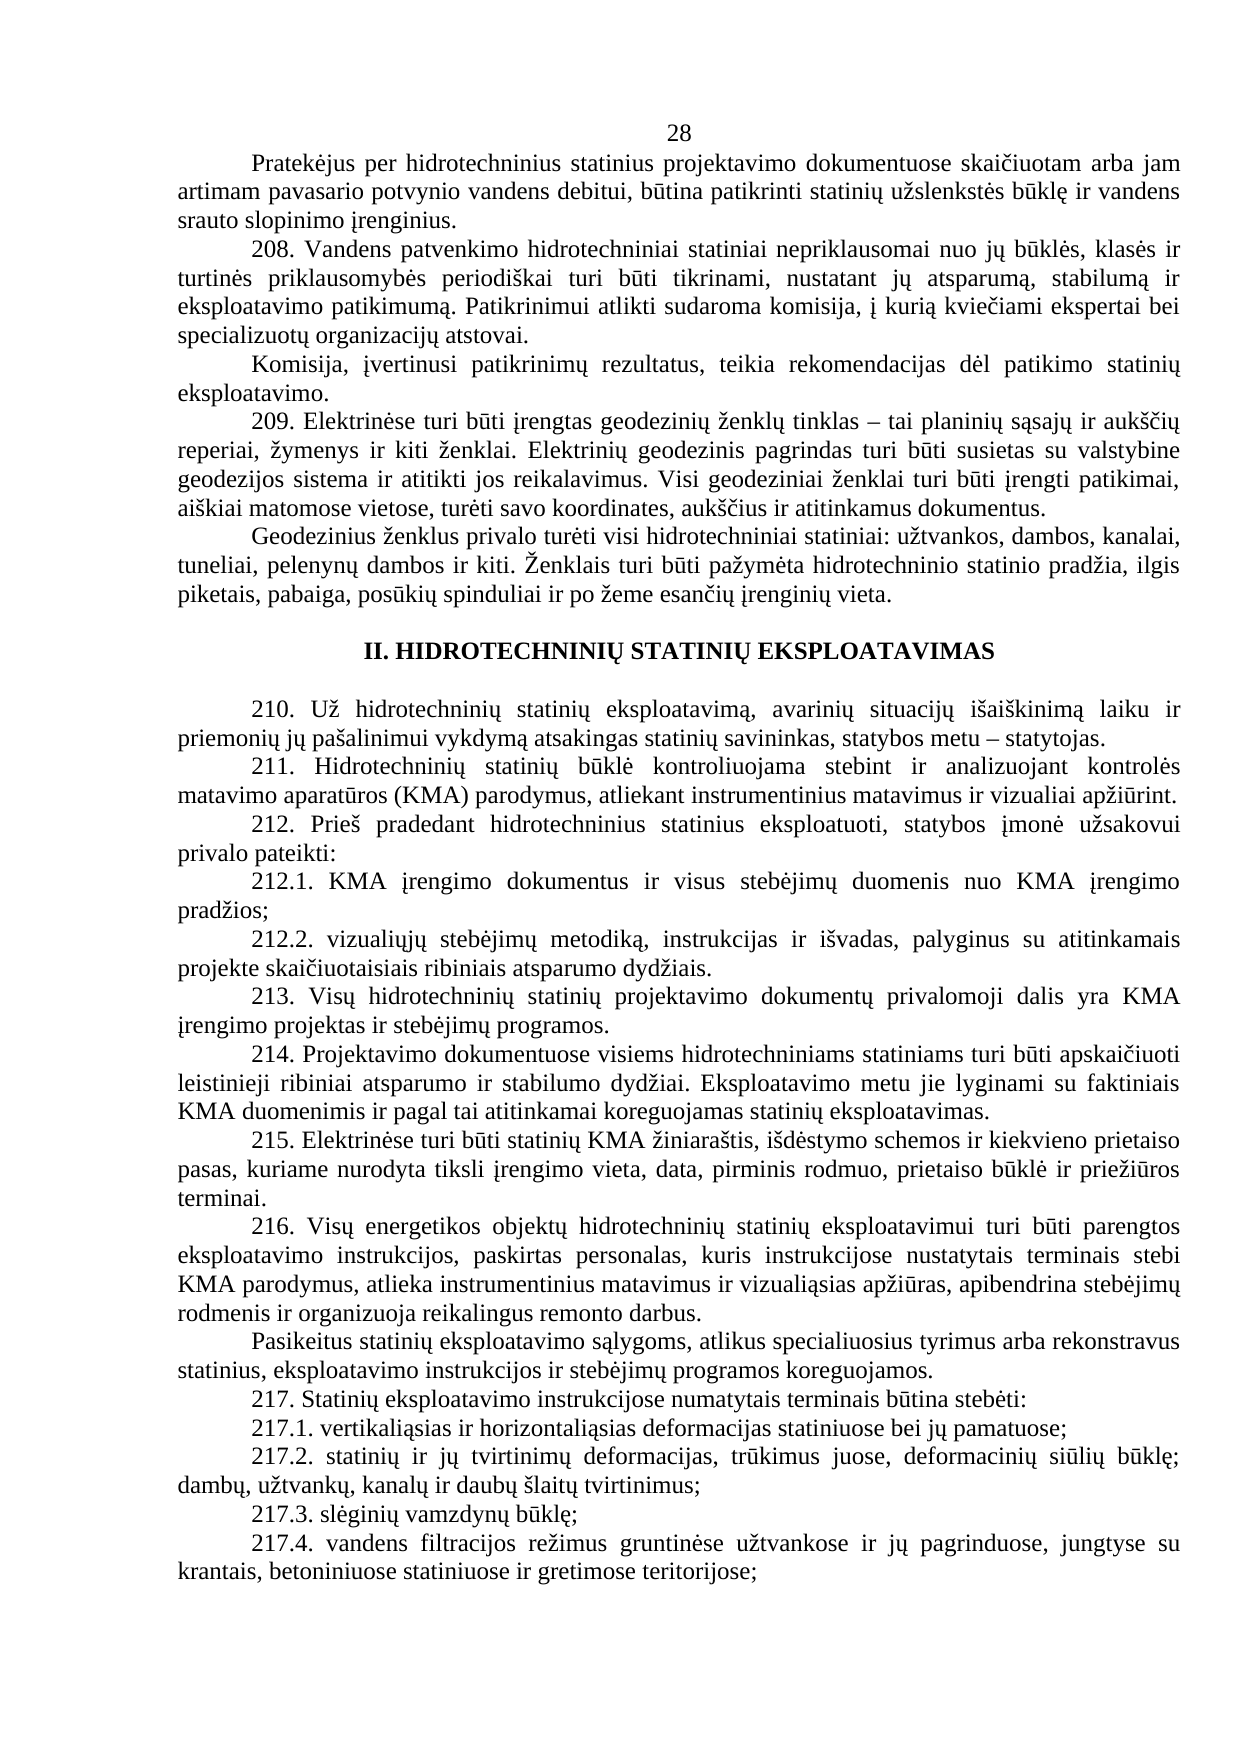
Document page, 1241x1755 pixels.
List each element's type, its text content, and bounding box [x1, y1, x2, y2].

text 212.2. vizualiųjų stebėjimų metodiką, instrukcijas ir išvadas, palyginus su atitinkamais projekte skaičiuotaisiais ribiniais atsparumo dydžiais. [177, 924, 1181, 981]
text Pratekėjus per hidrotechninius statinius projektavimo dokumentuose skaičiuotam arba jam artimam pavasario potvynio vandens debitui, būtina patikrinti statinių užslenkstės būklę ir vandens srauto slopinimo įrenginius. [177, 148, 1181, 234]
text 213. Visų hidrotechninių statinių projektavimo dokumentų privalomoji dalis yra KMA įrengimo projektas ir stebėjimų programos. [177, 981, 1181, 1039]
text II. HIDROTECHNINIŲ STATINIŲ EKSPLOATAVIMAS [177, 636, 1181, 665]
text Komisija, įvertinusi patikrinimų rezultatus, teikia rekomendacijas dėl patikimo statinių eksploatavimo. [177, 349, 1181, 406]
text 217.2. statinių ir jų tvirtinimų deformacijas, trūkimus juose, deformacinių siūlių būklę; dambų, užtvankų, kanalų ir daubų šlaitų tvirtinimus; [177, 1441, 1181, 1499]
text 212.1. KMA įrengimo dokumentus ir visus stebėjimų duomenis nuo KMA įrengimo pradžios; [177, 866, 1181, 924]
text 208. Vandens patvenkimo hidrotechniniai statiniai nepriklausomai nuo jų būklės, klasės ir turtinės priklausomybės periodiškai turi būti tikrinami, nustatant jų atsparumą, stabilumą ir eksploatavimo patikimumą. Patikrinimui atlikti sudaroma komisija, į kurią kviečiami ekspertai bei specializuotų organizacijų atstovai. [177, 234, 1181, 349]
text Pasikeitus statinių eksploatavimo sąlygoms, atlikus specialiuosius tyrimus arba rekonstravus statinius, eksploatavimo instrukcijos ir stebėjimų programos koreguojamos. [177, 1326, 1181, 1384]
text 217. Statinių eksploatavimo instrukcijose numatytais terminais būtina stebėti: [177, 1384, 1181, 1413]
text 211. Hidrotechninių statinių būklė kontroliuojama stebint ir analizuojant kontrolės matavimo aparatūros (KMA) parodymus, atliekant instrumentinius matavimus ir vizualiai apžiūrint. [177, 751, 1181, 809]
text 210. Už hidrotechninių statinių eksploatavimą, avarinių situacijų išaiškinimą laiku ir priemonių jų pašalinimui vykdymą atsakingas statinių savininkas, statybos metu – statytojas. [177, 694, 1181, 751]
text 209. Elektrinėse turi būti įrengtas geodezinių ženklų tinklas – tai planinių sąsajų ir aukščių reperiai, žymenys ir kiti ženklai. Elektrinių geodezinis pagrindas turi būti susietas su valstybine geodezijos sistema ir atitikti jos reikalavimus. Visi geodeziniai ženklai turi būti įrengti patikimai, aiškiai matomose vietose, turėti savo koordinates, aukščius ir atitinkamus dokumentus. [177, 406, 1181, 521]
text 214. Projektavimo dokumentuose visiems hidrotechniniams statiniams turi būti apskaičiuoti leistinieji ribiniai atsparumo ir stabilumo dydžiai. Eksploatavimo metu jie lyginami su faktiniais KMA duomenimis ir pagal tai atitinkamai koreguojamas statinių eksploatavimas. [177, 1039, 1181, 1125]
text 215. Elektrinėse turi būti statinių KMA žiniaraštis, išdėstymo schemos ir kiekvieno prietaiso pasas, kuriame nurodyta tiksli įrengimo vieta, data, pirminis rodmuo, prietaiso būklė ir priežiūros terminai. [177, 1125, 1181, 1211]
text 217.1. vertikaliąsias ir horizontaliąsias deformacijas statiniuose bei jų pamatuose; [177, 1413, 1181, 1441]
text 217.4. vandens filtracijos režimus gruntinėse užtvankose ir jų pagrinduose, jungtyse su krantais, betoniniuose statiniuose ir gretimose teritorijose; [177, 1528, 1181, 1585]
text 217.3. slėginių vamzdynų būklę; [177, 1499, 1181, 1528]
text Geodezinius ženklus privalo turėti visi hidrotechniniai statiniai: užtvankos, dambos, kanalai, tuneliai, pelenynų dambos ir kiti. Ženklais turi būti pažymėta hidrotechninio statinio pradžia, ilgis piketais, pabaiga, posūkių spinduliai ir po žeme esančių įrenginių vieta. [177, 521, 1181, 608]
text 212. Prieš pradedant hidrotechninius statinius eksploatuoti, statybos įmonė užsakovui privalo pateikti: [177, 809, 1181, 866]
text 216. Visų energetikos objektų hidrotechninių statinių eksploatavimui turi būti parengtos eksploatavimo instrukcijos, paskirtas personalas, kuris instrukcijose nustatytais terminais stebi KMA parodymus, atlieka instrumentinius matavimus ir vizualiąsias apžiūras, apibendrina stebėjimų rodmenis ir organizuoja reikalingus remonto darbus. [177, 1211, 1181, 1326]
